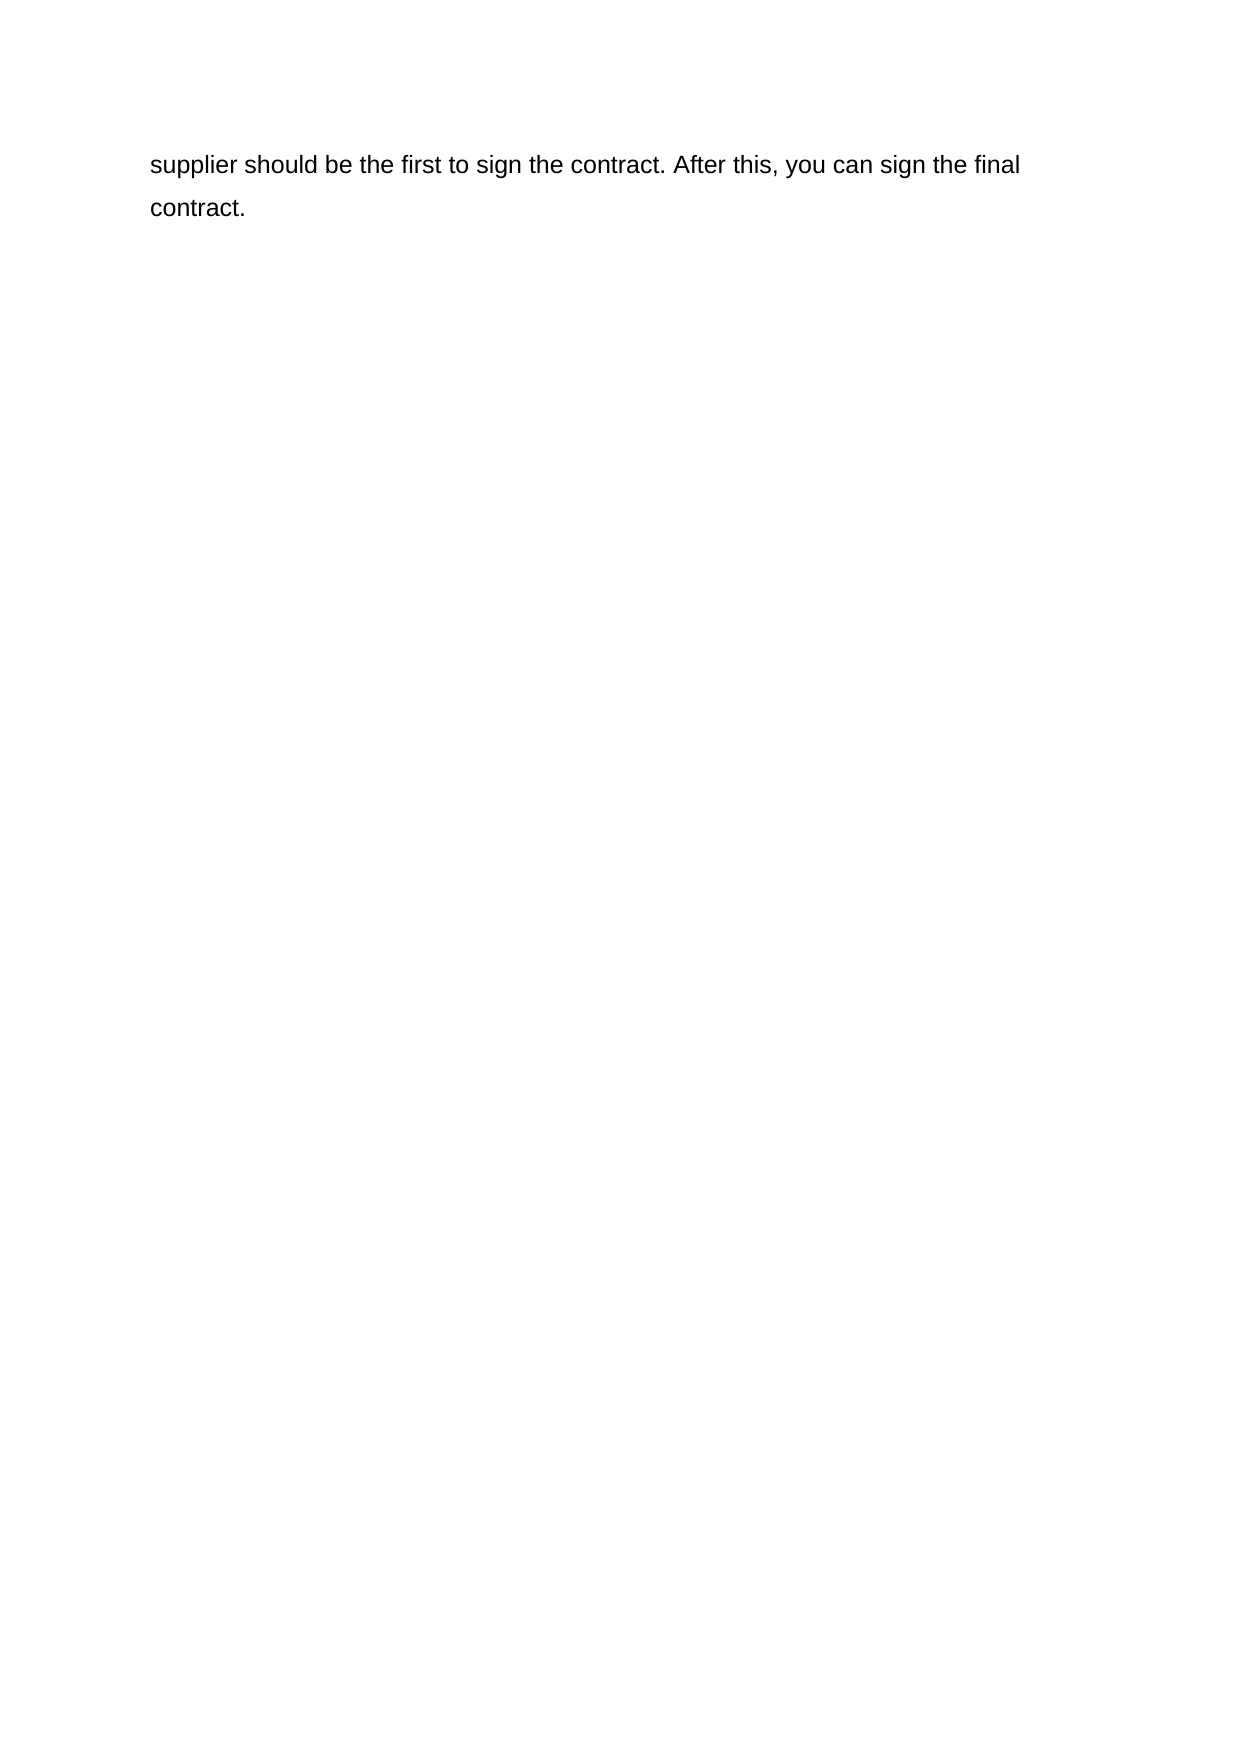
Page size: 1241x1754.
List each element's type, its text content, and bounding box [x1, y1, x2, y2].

text supplier should be the first to sign the contract. After this, you can sign the final contract. [150, 150, 1091, 222]
